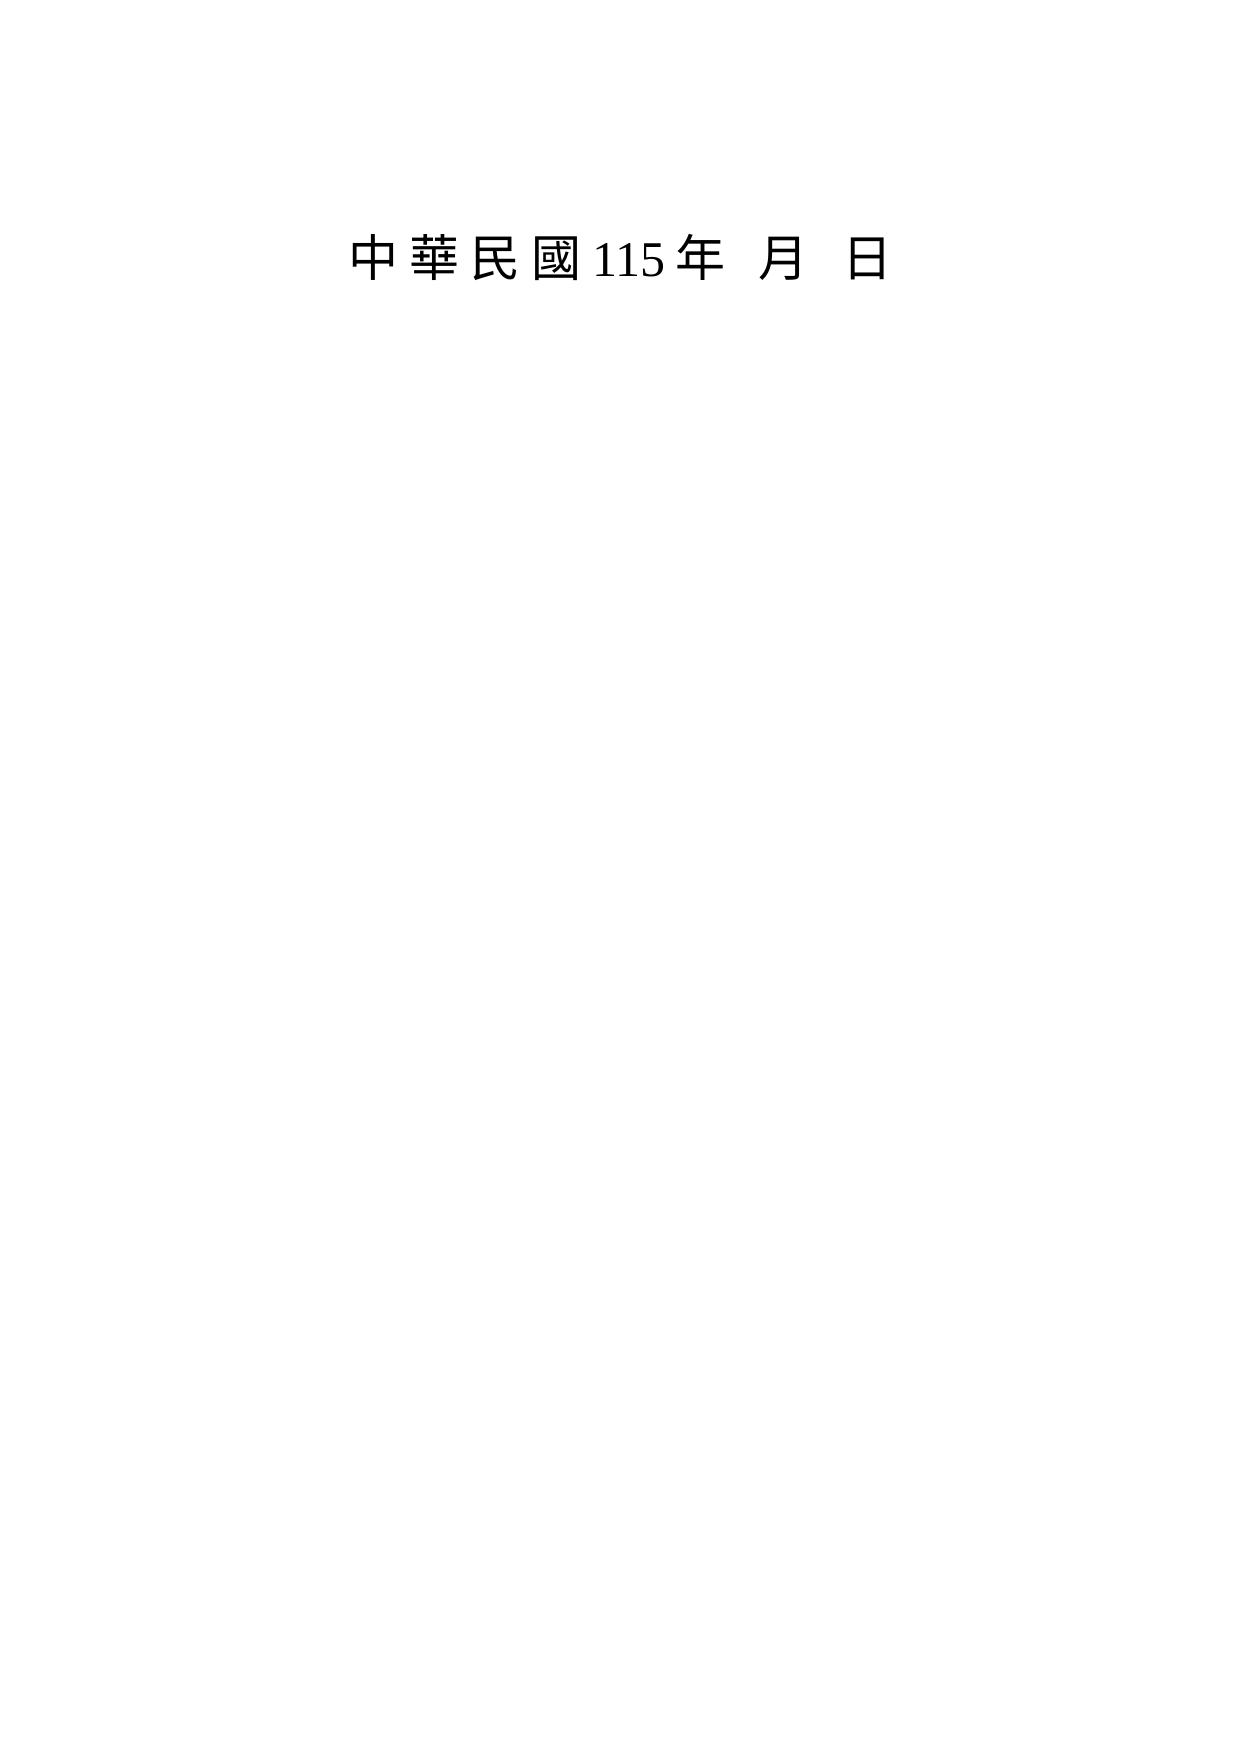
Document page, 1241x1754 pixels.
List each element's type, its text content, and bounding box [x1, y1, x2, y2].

text 中 華 民 國115年 月 日 [148, 150, 1092, 291]
